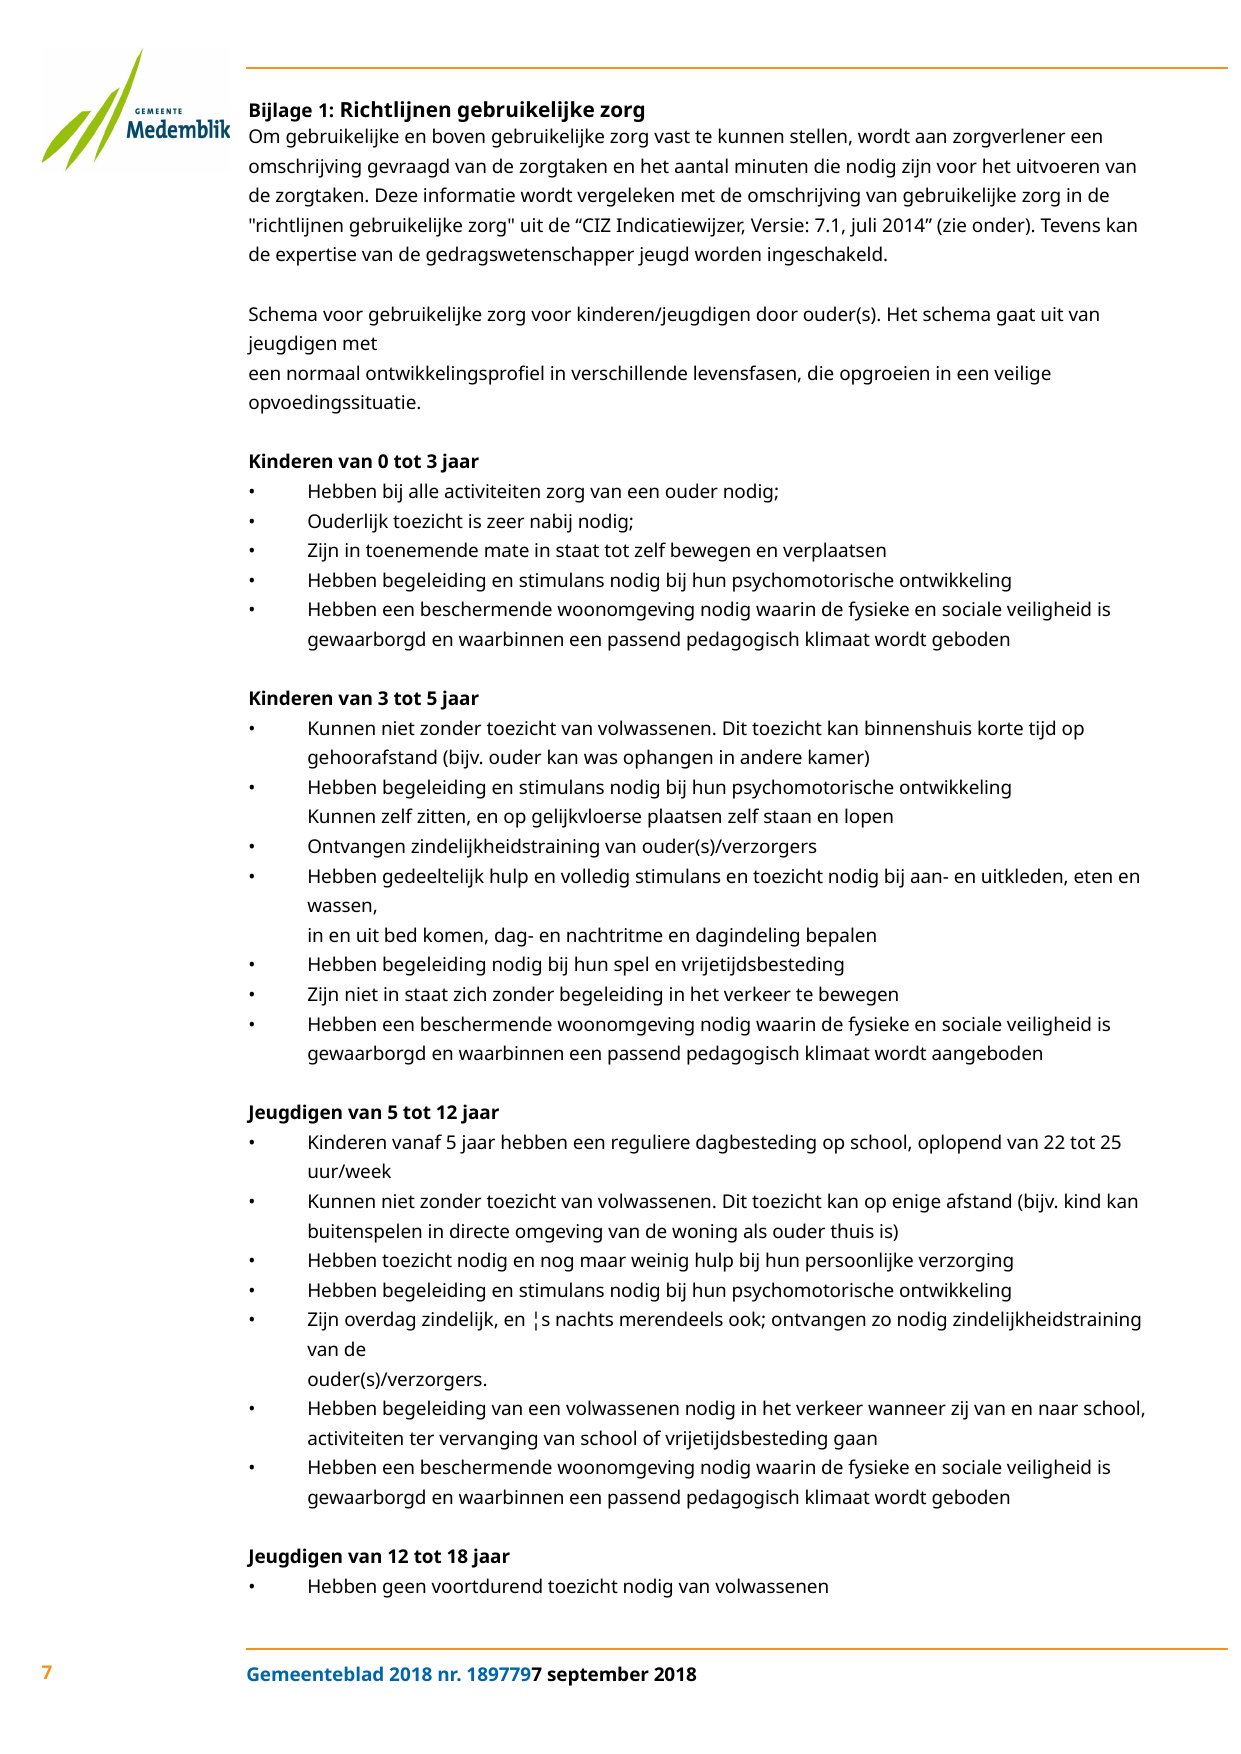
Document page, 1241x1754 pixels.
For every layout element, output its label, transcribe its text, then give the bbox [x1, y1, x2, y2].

list Hebben toezicht nodig en nog maar weinig hulp bij hun persoonlijke verzorging [248, 1247, 1152, 1273]
list Hebben gedeeltelijk hulp en volledig stimulans en toezicht nodig bij aan- en uitkleden, eten en wassen, [248, 863, 1152, 918]
text Bijlage 1: Richtlijnen gebruikelijke zorg [248, 95, 1152, 123]
list activiteiten ter vervanging van school of vrijetijdsbesteding gaan [248, 1425, 1152, 1451]
list ouder(s)/verzorgers. [248, 1366, 1152, 1392]
text Kinderen van 0 tot 3 jaar [248, 449, 1152, 474]
text Schema voor gebruikelijke zorg voor kinderen/jeugdigen door ouder(s). Het schema gaat uit van jeugdigen met [248, 301, 1152, 356]
text Jeugdigen van 12 tot 18 jaar [248, 1543, 1152, 1569]
list gehoorafstand (bijv. ouder kan was ophangen in andere kamer) [248, 744, 1152, 770]
list Hebben begeleiding en stimulans nodig bij hun psychomotorische ontwikkeling [248, 774, 1152, 800]
list Hebben bij alle activiteiten zorg van een ouder nodig; [248, 478, 1152, 504]
list gewaarborgd en waarbinnen een passend pedagogisch klimaat wordt aangeboden [248, 1040, 1152, 1066]
list Zijn overdag zindelijk, en ¦s nachts merendeels ook; ontvangen zo nodig zindelijkheidstraining van de [248, 1307, 1152, 1362]
list in en uit bed komen, dag- en nachtritme en dagindeling bepalen [248, 922, 1152, 948]
list Kunnen zelf zitten, en op gelijkvloerse plaatsen zelf staan en lopen [248, 804, 1152, 829]
text een normaal ontwikkelingsprofiel in verschillende levensfasen, die opgroeien in een veilige opvoedingssituatie. [248, 360, 1152, 415]
list Kunnen niet zonder toezicht van volwassenen. Dit toezicht kan binnenshuis korte tijd op [248, 715, 1152, 741]
list Hebben een beschermende woonomgeving nodig waarin de fysieke en sociale veiligheid is gewaarborgd en waarbinnen een passend pedagogisch klimaat wordt geboden [248, 597, 1152, 652]
list Kunnen niet zonder toezicht van volwassenen. Dit toezicht kan op enige afstand (bijv. kind kan [248, 1188, 1152, 1214]
list Kinderen vanaf 5 jaar hebben een reguliere dagbesteding op school, oplopend van 22 tot 25 uur/week [248, 1129, 1152, 1184]
list Zijn niet in staat zich zonder begeleiding in het verkeer te bewegen [248, 981, 1152, 1007]
list Hebben begeleiding en stimulans nodig bij hun psychomotorische ontwikkeling [248, 567, 1152, 593]
text Kinderen van 3 tot 5 jaar [248, 685, 1152, 711]
list Ouderlijk toezicht is zeer nabij nodig; [248, 508, 1152, 534]
list Hebben begeleiding van een volwassenen nodig in het verkeer wanneer zij van en naar school, [248, 1395, 1152, 1421]
list buitenspelen in directe omgeving van de woning als ouder thuis is) [248, 1218, 1152, 1244]
text Jeugdigen van 5 tot 12 jaar [248, 1099, 1152, 1125]
picture [41, 47, 231, 172]
list Zijn in toenemende mate in staat tot zelf bewegen en verplaatsen [248, 537, 1152, 563]
list Hebben een beschermende woonomgeving nodig waarin de fysieke en sociale veiligheid is [248, 1011, 1152, 1037]
text Om gebruikelijke en boven gebruikelijke zorg vast te kunnen stellen, wordt aan zorgverlener een omschrijving gevraagd van de zorgtaken en het aantal minuten die nodig zijn voor het uitvoeren van de zorgtaken. Deze informatie wordt vergeleken met de omschrijving van gebruikelijke zorg in de "richtlijnen gebruikelijke zorg" uit de “CIZ Indicatiewijzer, Versie: 7.1, juli 2014” (zie onder). Tevens kan de expertise van de gedragswetenschapper jeugd worden ingeschakeld. [248, 123, 1152, 267]
list Hebben begeleiding en stimulans nodig bij hun psychomotorische ontwikkeling [248, 1277, 1152, 1303]
list Hebben een beschermende woonomgeving nodig waarin de fysieke en sociale veiligheid is [248, 1454, 1152, 1480]
list Hebben begeleiding nodig bij hun spel en vrijetijdsbesteding [248, 952, 1152, 977]
list Ontvangen zindelijkheidstraining van ouder(s)/verzorgers [248, 833, 1152, 859]
list gewaarborgd en waarbinnen een passend pedagogisch klimaat wordt geboden [248, 1484, 1152, 1510]
list Hebben geen voortdurend toezicht nodig van volwassenen [248, 1573, 1152, 1599]
